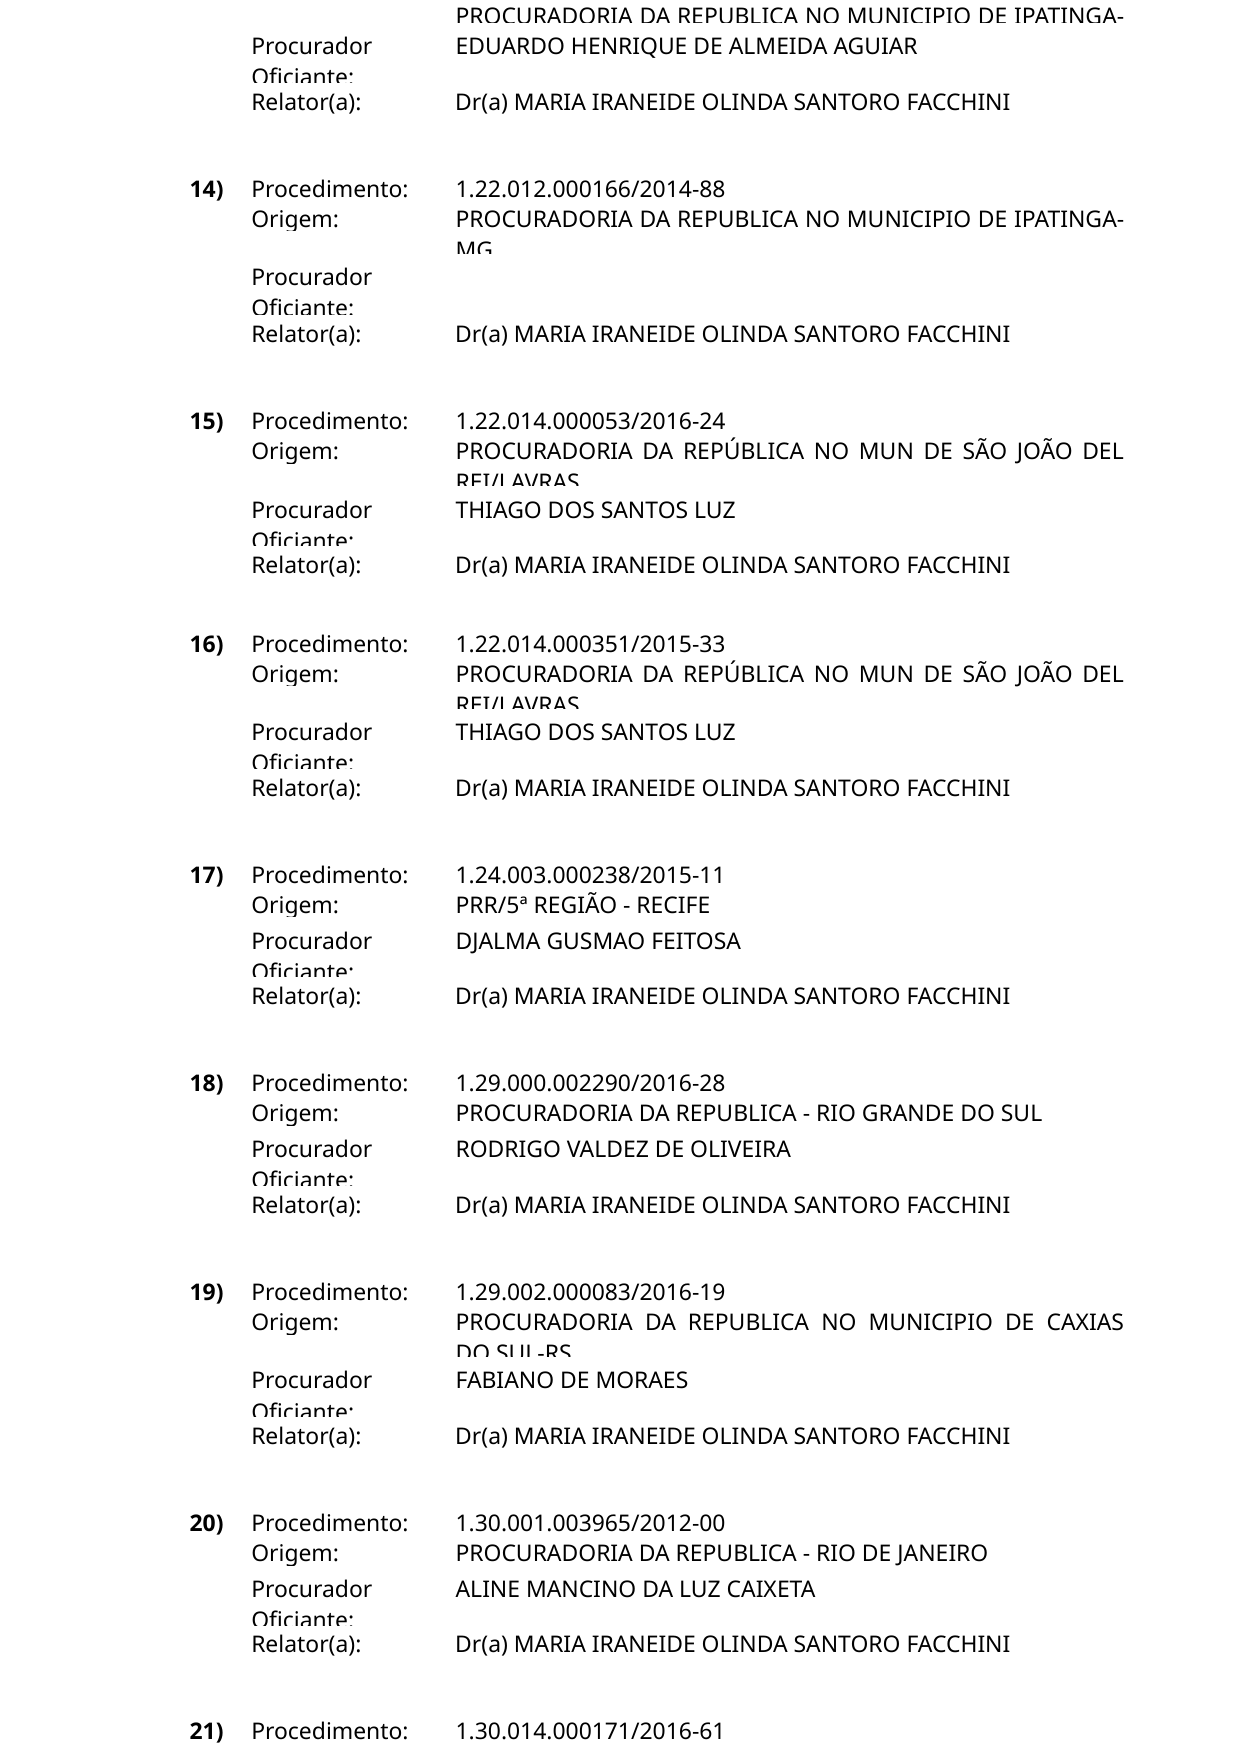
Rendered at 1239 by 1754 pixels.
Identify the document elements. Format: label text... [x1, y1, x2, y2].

table_cell PROCURADORIA DA REPUBLICA NO MUNICIPIO DE IPATINGA-MG [455, 0, 1124, 22]
table_cell Procedimento: [251, 628, 455, 656]
table_cell [1125, 980, 1239, 1010]
table_cell [1125, 1420, 1239, 1450]
table_cell [455, 709, 1124, 716]
table_cell [189, 709, 251, 716]
table_cell [1125, 1133, 1239, 1184]
table_cell [251, 231, 455, 253]
table_cell [0, 859, 189, 887]
table_cell 1.30.014.000171/2016-61 [455, 1715, 1124, 1744]
table_cell EDUARDO HENRIQUE DE ALMEIDA AGUIAR [455, 30, 1124, 81]
table_cell [189, 23, 251, 30]
table_cell [1125, 116, 1239, 172]
table_cell [1125, 1276, 1239, 1304]
table_cell [1125, 1364, 1239, 1415]
table_cell [0, 254, 189, 261]
table_cell [1125, 30, 1239, 81]
table_cell PROCURADORIA DA REPUBLICA NO MUNICIPIO DE IPATINGA-MG [455, 203, 1124, 253]
table_cell [0, 925, 189, 976]
table_cell [0, 30, 189, 81]
table_cell [1125, 1010, 1239, 1067]
table_cell [251, 486, 455, 493]
table_cell [1125, 1537, 1239, 1565]
table_header Dr(a) MARIA IRANEIDE OLINDA SANTORO FACCHINI [455, 1420, 1122, 1448]
table_cell [1125, 173, 1239, 201]
table_header Dr(a) MARIA IRANEIDE OLINDA SANTORO FACCHINI [455, 86, 1122, 114]
table_cell [0, 1306, 189, 1334]
table_cell PROCURADORIA DA REPUBLICA - RIO GRANDE DO SUL [455, 1097, 1124, 1126]
table_cell 21) [189, 1715, 251, 1744]
table_cell Procurador Oficiante: [251, 1573, 455, 1625]
table_cell [0, 1507, 189, 1535]
table_header Relator(a): [251, 318, 455, 347]
table_cell [0, 203, 189, 231]
table_cell Origem: [251, 889, 455, 917]
table_cell [455, 1565, 1124, 1573]
table_cell [189, 1565, 251, 1573]
table_header Relator(a): [251, 86, 455, 114]
table_cell [455, 1010, 1124, 1067]
table_cell [189, 1420, 251, 1450]
table_cell [1125, 889, 1239, 917]
table_cell [0, 1126, 189, 1133]
table_cell [0, 1219, 189, 1276]
table_cell [0, 1450, 189, 1507]
table_cell 15) [189, 405, 251, 433]
table_cell [189, 1628, 251, 1658]
table_cell [0, 435, 189, 463]
table_cell [0, 23, 189, 30]
table_cell [189, 261, 251, 315]
table_header Relator(a): [251, 772, 455, 800]
table_cell [0, 1357, 189, 1364]
table_cell 1.24.003.000238/2015-11 [455, 859, 1124, 887]
table_cell [1125, 435, 1239, 463]
table_cell 1.29.002.000083/2016-19 [455, 1276, 1124, 1304]
table_cell [1125, 86, 1239, 116]
table_cell [455, 1450, 1124, 1507]
table_cell [1125, 494, 1239, 544]
table_cell [189, 203, 251, 231]
table_cell [1125, 23, 1239, 30]
table_header Dr(a) MARIA IRANEIDE OLINDA SANTORO FACCHINI [455, 980, 1122, 1009]
table_cell Procedimento: [251, 1715, 455, 1744]
table_cell [1125, 1573, 1239, 1624]
table_cell [1125, 859, 1239, 887]
table_cell [0, 348, 189, 405]
table_cell [0, 628, 189, 656]
table_cell [455, 802, 1124, 858]
table_cell [455, 1357, 1124, 1364]
table_cell [1125, 716, 1239, 767]
table_cell [1125, 348, 1239, 405]
table_cell [189, 1189, 251, 1219]
table_cell [455, 23, 1124, 30]
table_cell [251, 254, 455, 261]
table_cell [0, 709, 189, 716]
table_cell [189, 686, 251, 708]
table_cell [189, 86, 251, 116]
table_cell [0, 1189, 189, 1219]
table_cell [189, 1133, 251, 1184]
table_cell 20) [189, 1507, 251, 1535]
table_cell [1125, 802, 1239, 858]
table_cell [1125, 405, 1239, 433]
table_cell RODRIGO VALDEZ DE OLIVEIRA [455, 1133, 1124, 1184]
table_cell [1125, 0, 1239, 22]
table_cell PROCURADORIA DA REPUBLICA NO MUNICIPIO DE CAXIAS DO SUL-RS [455, 1306, 1124, 1357]
table_cell [189, 348, 251, 405]
table_cell [1125, 925, 1239, 976]
table_cell [251, 464, 455, 486]
table_cell 1.22.012.000166/2014-88 [455, 173, 1124, 201]
table_cell [1125, 549, 1239, 579]
table_cell 16) [189, 628, 251, 656]
table_cell [0, 1420, 189, 1450]
table_cell [189, 494, 251, 544]
table_header Relator(a): [251, 1420, 455, 1448]
table_cell [0, 1097, 189, 1126]
table_cell [189, 0, 251, 22]
table_cell [1125, 1450, 1239, 1507]
table_cell [189, 549, 251, 579]
table_cell Origem: [251, 203, 455, 231]
table_cell DJALMA GUSMAO FEITOSA [455, 925, 1124, 976]
table_cell Origem: [251, 1097, 455, 1126]
table_cell Procurador Oficiante: [251, 1133, 455, 1186]
table_cell [251, 686, 455, 708]
table_cell [455, 116, 1124, 172]
table_cell [1125, 1565, 1239, 1573]
table_cell [0, 549, 189, 579]
table_cell [251, 1450, 455, 1507]
table_cell [1125, 1097, 1239, 1126]
table_cell [0, 1573, 189, 1624]
table_cell [251, 348, 455, 405]
table_cell [1125, 464, 1239, 486]
table_cell [189, 116, 251, 172]
table_cell [1125, 1067, 1239, 1096]
table_cell [1125, 261, 1239, 315]
table_cell 1.22.014.000053/2016-24 [455, 405, 1124, 433]
table_cell [0, 494, 189, 544]
table_cell Procedimento: [251, 1507, 455, 1535]
table_cell [0, 1010, 189, 1067]
table_cell Procedimento: [251, 1276, 455, 1304]
table_cell FABIANO DE MORAES [455, 1364, 1124, 1415]
table_cell [1125, 486, 1239, 493]
table_cell Procedimento: [251, 1067, 455, 1096]
table_cell [251, 709, 455, 716]
table_cell [1125, 1334, 1239, 1357]
table_cell [251, 802, 455, 858]
table_cell [189, 1010, 251, 1067]
table_cell PRR/5ª REGIÃO - RECIFE [455, 889, 1124, 917]
table_cell [0, 917, 189, 924]
table_cell [251, 0, 455, 22]
table_cell [1125, 1507, 1239, 1535]
table_cell [1125, 1189, 1239, 1219]
table_cell 1.30.001.003965/2012-00 [455, 1507, 1124, 1535]
table_cell Origem: [251, 1306, 455, 1334]
table_cell [189, 1306, 251, 1334]
table_cell [189, 1126, 251, 1133]
table_cell 19) [189, 1276, 251, 1304]
table_cell [0, 464, 189, 486]
table_cell [189, 1334, 251, 1357]
table_cell [0, 980, 189, 1010]
table_cell [189, 1357, 251, 1364]
table_cell Origem: [251, 435, 455, 463]
table_cell [189, 318, 251, 348]
table_cell 18) [189, 1067, 251, 1096]
table_cell [251, 23, 455, 30]
table_cell THIAGO DOS SANTOS LUZ [455, 716, 1124, 767]
table_cell [0, 0, 189, 22]
table_cell [1125, 686, 1239, 708]
table_cell [251, 1658, 455, 1715]
table_cell [189, 435, 251, 463]
table_cell [1125, 917, 1239, 924]
table_cell [0, 1537, 189, 1565]
table_cell [189, 1364, 251, 1415]
table_cell [189, 716, 251, 767]
table_cell [1125, 318, 1239, 348]
table_cell [0, 716, 189, 767]
table_cell [455, 261, 1124, 315]
table_cell 17) [189, 859, 251, 887]
table_cell [0, 772, 189, 802]
table_cell [189, 802, 251, 858]
table_cell Procurador Oficiante: [251, 925, 455, 977]
table_cell THIAGO DOS SANTOS LUZ [455, 494, 1124, 544]
table_cell [0, 1715, 189, 1744]
table_cell [1125, 231, 1239, 253]
table_cell Origem: [251, 1537, 455, 1565]
table_cell [189, 889, 251, 917]
table_header Dr(a) MARIA IRANEIDE OLINDA SANTORO FACCHINI [455, 1189, 1122, 1217]
table_cell [189, 1537, 251, 1565]
table_cell [189, 231, 251, 253]
table_cell [189, 772, 251, 802]
table_cell [189, 658, 251, 686]
table_cell [0, 173, 189, 201]
table_cell [1125, 658, 1239, 686]
table_cell [251, 1126, 455, 1133]
table_cell 14) [189, 173, 251, 201]
table_cell [0, 261, 189, 315]
table_cell [1125, 709, 1239, 716]
table_cell [1125, 1628, 1239, 1658]
table_cell [189, 1097, 251, 1126]
table_cell [1125, 772, 1239, 802]
table_cell [251, 1219, 455, 1276]
table_cell [0, 1364, 189, 1415]
table_cell [189, 925, 251, 976]
table_cell [189, 464, 251, 486]
table_cell [0, 802, 189, 858]
table_cell [1125, 1306, 1239, 1334]
table_cell [189, 1219, 251, 1276]
table_cell [251, 1357, 455, 1364]
table_cell [0, 889, 189, 917]
table_cell [455, 1219, 1124, 1276]
table_header Dr(a) MARIA IRANEIDE OLINDA SANTORO FACCHINI [455, 772, 1122, 800]
table_header Relator(a): [251, 1189, 455, 1217]
table_cell Procedimento: [251, 405, 455, 433]
table_header Dr(a) MARIA IRANEIDE OLINDA SANTORO FACCHINI [455, 549, 1122, 578]
table_cell 1.22.014.000351/2015-33 [455, 628, 1124, 656]
table_cell [1125, 1126, 1239, 1133]
table_cell [0, 1628, 189, 1658]
table_cell [0, 658, 189, 686]
table_cell [0, 116, 189, 172]
table_cell [251, 1334, 455, 1357]
table_cell Procurador Oficiante: [251, 1364, 455, 1417]
table_cell [1125, 1715, 1239, 1744]
table_cell [0, 686, 189, 708]
table_header Relator(a): [251, 549, 455, 578]
table_cell Procedimento: [251, 859, 455, 887]
table_cell [0, 86, 189, 116]
table_cell [0, 1565, 189, 1573]
table_cell PROCURADORIA DA REPÚBLICA NO MUN DE SÃO JOÃO DEL REI/LAVRAS [455, 435, 1124, 486]
table_cell [251, 1010, 455, 1067]
table_cell [251, 116, 455, 172]
table_cell [189, 1573, 251, 1624]
table_header [251, 579, 455, 627]
table_cell [0, 486, 189, 493]
table_cell [1125, 1658, 1239, 1715]
table_cell Procedimento: [251, 173, 455, 201]
table_cell [189, 486, 251, 493]
table_cell [189, 1658, 251, 1715]
table_cell [455, 486, 1124, 493]
table_cell [1125, 254, 1239, 261]
table_cell [0, 231, 189, 253]
table_cell [189, 30, 251, 81]
table_cell Procurador Oficiante: [251, 261, 455, 315]
table_header Relator(a): [251, 1628, 455, 1657]
table_cell [455, 917, 1124, 924]
table_cell [189, 917, 251, 924]
table_cell PROCURADORIA DA REPÚBLICA NO MUN DE SÃO JOÃO DEL REI/LAVRAS [455, 658, 1124, 708]
table_header Dr(a) MARIA IRANEIDE OLINDA SANTORO FACCHINI [455, 318, 1122, 347]
table_cell [0, 1067, 189, 1096]
table_cell [0, 1133, 189, 1184]
table_cell [0, 1276, 189, 1304]
table_cell Procurador Oficiante: [251, 494, 455, 546]
table_cell [1125, 628, 1239, 656]
table_header Relator(a): [251, 980, 455, 1009]
table_cell [455, 254, 1124, 261]
table_cell [251, 1565, 455, 1573]
table_cell [189, 1450, 251, 1507]
table_header [0, 579, 189, 627]
table_cell ALINE MANCINO DA LUZ CAIXETA [455, 1573, 1124, 1624]
table_cell [0, 1658, 189, 1715]
table_cell 1.29.000.002290/2016-28 [455, 1067, 1124, 1096]
table_cell [455, 1658, 1124, 1715]
table_cell [455, 348, 1124, 405]
table_header [189, 579, 251, 627]
table_cell [0, 318, 189, 348]
table_header [455, 579, 1124, 627]
table_cell PROCURADORIA DA REPUBLICA - RIO DE JANEIRO [455, 1537, 1124, 1565]
table_cell [1125, 1219, 1239, 1276]
table_header Dr(a) MARIA IRANEIDE OLINDA SANTORO FACCHINI [455, 1628, 1122, 1657]
table_cell [251, 917, 455, 924]
table_cell [1125, 203, 1239, 231]
table_cell [189, 980, 251, 1010]
table_cell [0, 405, 189, 433]
table_cell Origem: [251, 658, 455, 686]
table_cell Procurador Oficiante: [251, 30, 455, 82]
table_cell [0, 1334, 189, 1357]
table_cell Procurador Oficiante: [251, 716, 455, 768]
table_cell [1125, 1357, 1239, 1364]
table_cell [189, 254, 251, 261]
table_cell [455, 1126, 1124, 1133]
table_header [1125, 579, 1239, 627]
